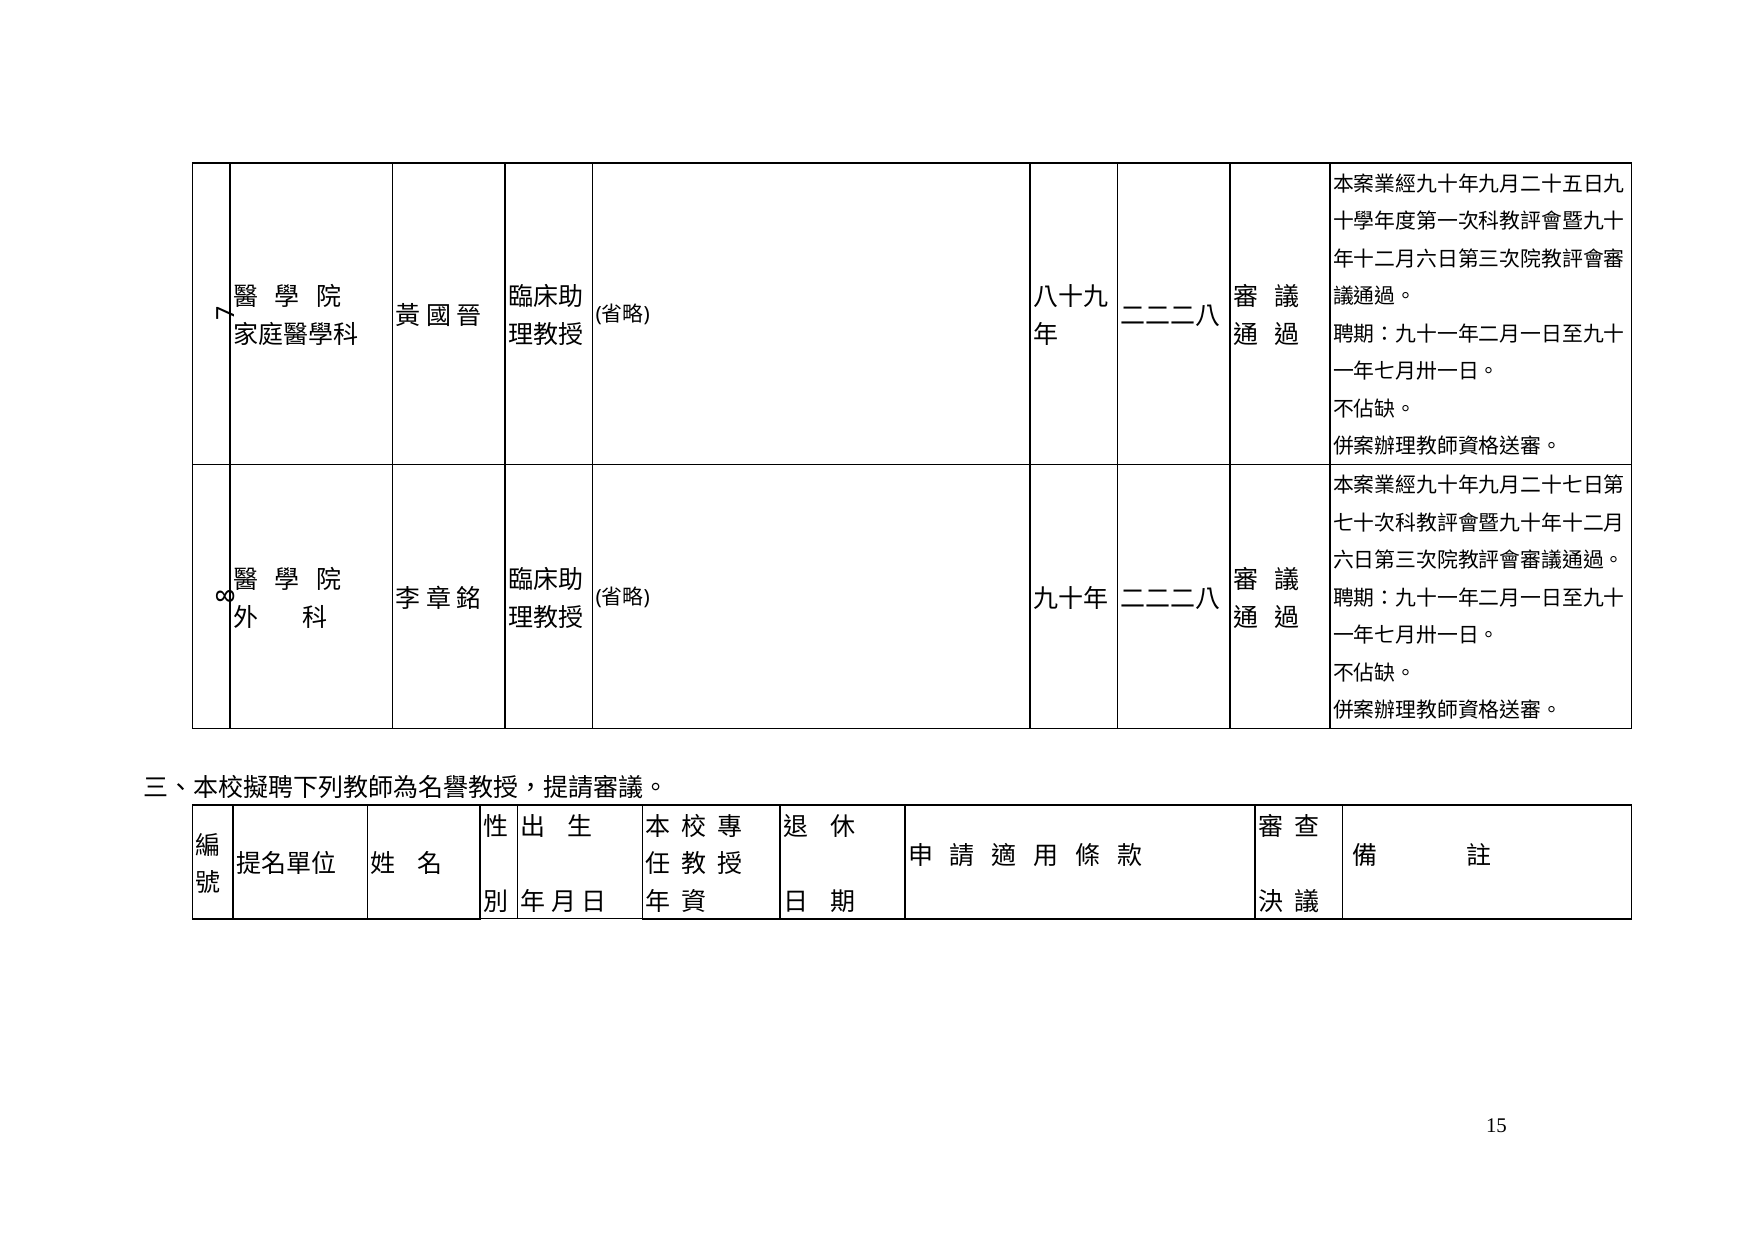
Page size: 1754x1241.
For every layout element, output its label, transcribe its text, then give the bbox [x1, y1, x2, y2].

table_header 本 校 專 任 教 授 年 資 [643, 806, 779, 918]
table_cell 7 [193, 164, 229, 463]
table_header 性 別 [481, 806, 517, 918]
table_cell 本案業經九十年九月二十七日第七十次科教評會暨九十年十二月六日第三次院教評會審議通過。 聘期：九十一年二月一日至九十一年七月卅一日。 不佔缺。 併案辦理教師資格送審。 [1331, 465, 1631, 728]
table_header 提名單位 [234, 806, 367, 918]
table_header 申 請 適 用 條 款 [906, 806, 1254, 918]
text 三、本校擬聘下列教師為名譽教授，提請審議。 [137, 767, 1636, 804]
table_header 備 註 [1343, 806, 1631, 918]
table_cell 本案業經九十年九月二十五日九十學年度第一次科教評會暨九十年十二月六日第三次院教評會審議通過。 聘期：九十一年二月一日至九十一年七月卅一日。 不佔缺。 併案辦理教師資格送審。 [1331, 164, 1631, 463]
table_header 編號 [193, 806, 232, 918]
table_cell 臨床助理教授 [506, 164, 592, 463]
table_header 退 休 日 期 [781, 806, 904, 918]
table_header 審 查 決 議 [1256, 806, 1342, 918]
table_cell 醫 學 院 家庭醫學科 [231, 164, 392, 463]
table_cell 審 議 通 過 [1231, 164, 1329, 463]
table_header 姓 名 [368, 806, 479, 918]
table_cell 李 章 銘 [393, 465, 504, 728]
table_cell 九十年 [1031, 465, 1117, 728]
table_cell (省略) [593, 164, 1029, 463]
table_cell 黃 國 晉 [393, 164, 504, 463]
table_cell 8 [193, 465, 229, 728]
table_cell 臨床助理教授 [506, 465, 592, 728]
table_cell 審 議 通 過 [1231, 465, 1329, 728]
table_header 出 生 年 月 日 [518, 806, 642, 918]
table_cell 二二二八 [1118, 164, 1229, 463]
table_cell 二二二八 [1118, 465, 1229, 728]
table_cell (省略) [593, 465, 1029, 728]
table_cell 八十九年 [1031, 164, 1117, 463]
table_cell 醫 學 院 外 科 [231, 465, 392, 728]
